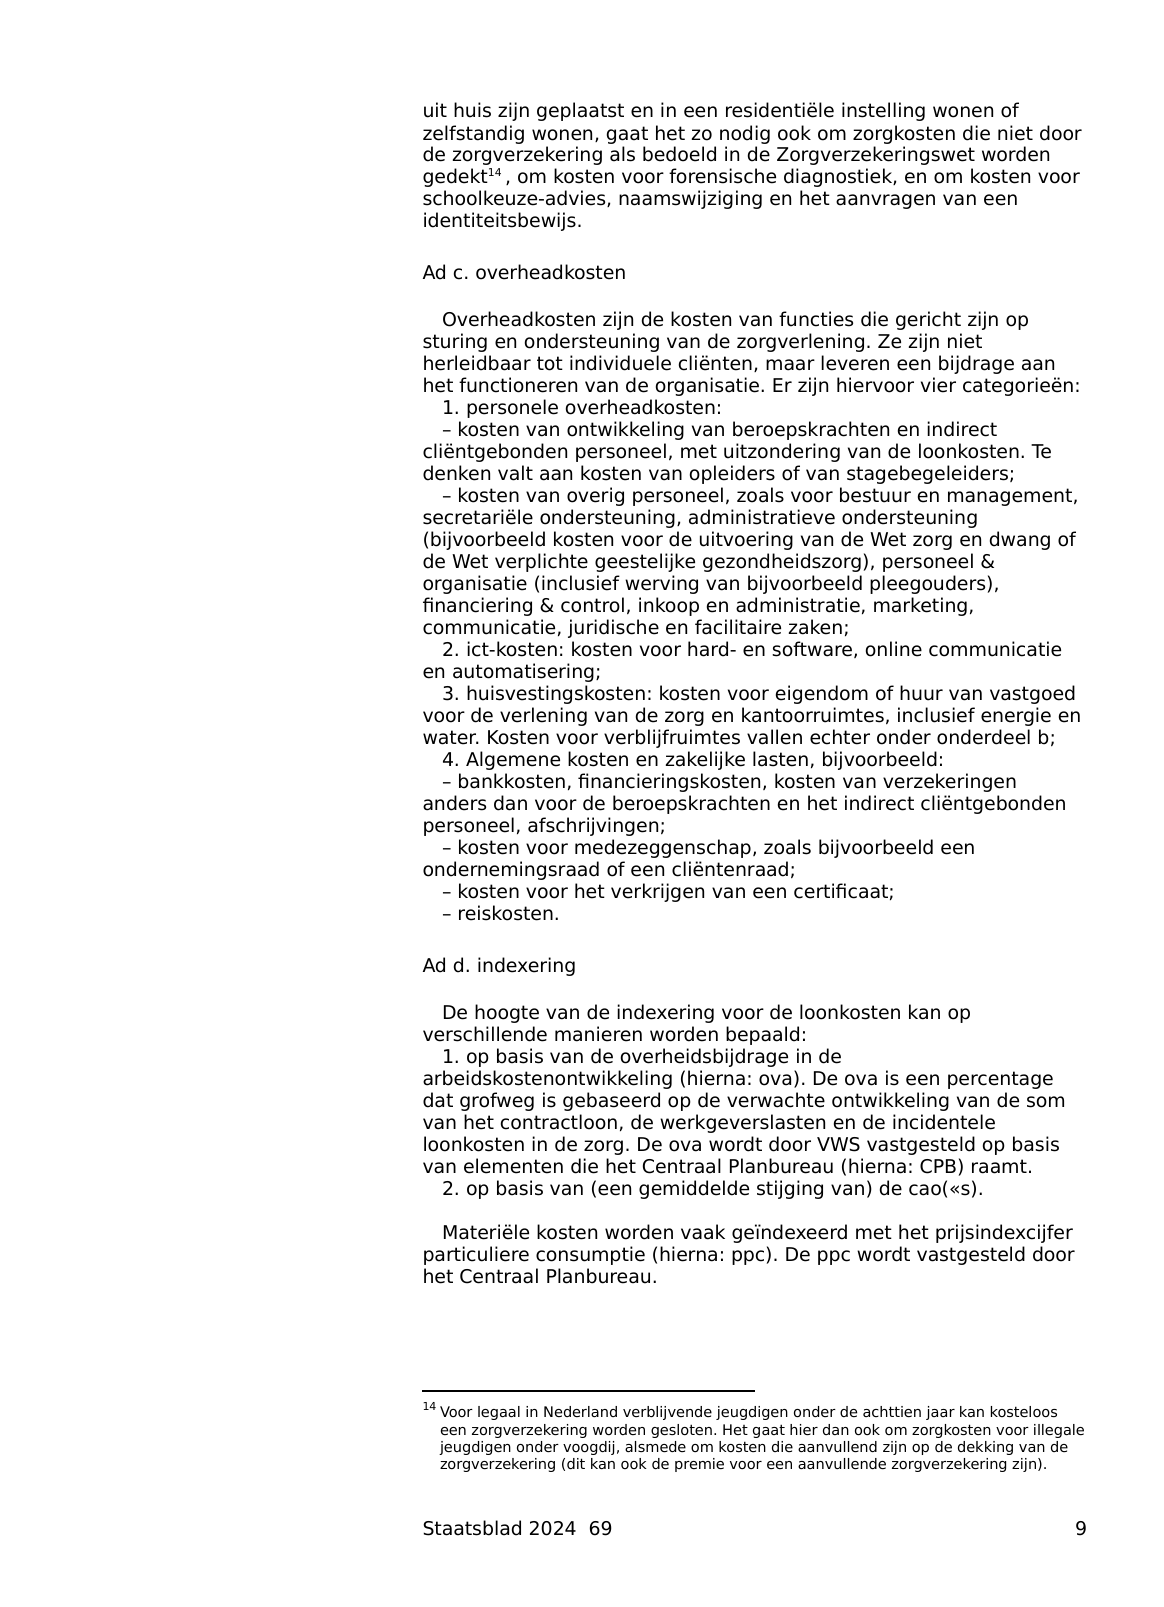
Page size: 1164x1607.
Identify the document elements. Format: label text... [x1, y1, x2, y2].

text 2. op basis van (een gemiddelde stijging van) de cao(«s). [422, 1177, 1087, 1199]
text – kosten voor medezeggenschap, zoals bijvoorbeeld een ondernemingsraad of een cliëntenraad; [422, 837, 1087, 881]
text – kosten voor het verkrijgen van een certificaat; [422, 881, 1087, 903]
text 2. ict-kosten: kosten voor hard- en software, online communicatie en automatisering; [422, 639, 1087, 683]
text – bankkosten, financieringskosten, kosten van verzekeringen anders dan voor de beroepskrachten en het indirect cliëntgebonden personeel, afschrijvingen; [422, 771, 1087, 837]
text – kosten van ontwikkeling van beroepskrachten en indirect cliëntgebonden personeel, met uitzondering van de loonkosten. Te denken valt aan kosten van opleiders of van stagebegeleiders; [422, 419, 1087, 485]
text Materiële kosten worden vaak geïndexeerd met het prijsindexcijfer particuliere consumptie (hierna: ppc). De ppc wordt vastgesteld door het Centraal Planbureau. [422, 1222, 1087, 1288]
text Voor legaal in Nederland verblijvende jeugdigen onder de achttien jaar kan kosteloos een zorgverzekering worden gesloten. Het gaat hier dan ook om zorgkosten voor illegale jeugdigen onder voogdij, alsmede om kosten die aanvullend zijn op de dekking van de zorgverzekering (dit kan ook de premie voor een aanvullende zorgverzekering zijn). [422, 1400, 1087, 1473]
text 1. personele overheadkosten: [422, 397, 1087, 419]
subtitle Ad c. overheadkosten [422, 262, 1087, 284]
text – reiskosten. [422, 903, 1087, 925]
text De hoogte van de indexering voor de loonkosten kan op verschillende manieren worden bepaald: [422, 1002, 1087, 1046]
text uit huis zijn geplaatst en in een residentiële instelling wonen of zelfstandig wonen, gaat het zo nodig ook om zorgkosten die niet door de zorgverzekering als bedoeld in de Zorgverzekeringswet worden gedekt, om kosten voor forensische diagnostiek, en om kosten voor schoolkeuze-advies, naamswijziging en het aanvragen van een identiteitsbewijs. [422, 100, 1087, 232]
text 3. huisvestingskosten: kosten voor eigendom of huur van vastgoed voor de verlening van de zorg en kantoorruimtes, inclusief energie en water. Kosten voor verblijfruimtes vallen echter onder onderdeel b; [422, 683, 1087, 749]
text 1. op basis van de overheidsbijdrage in de arbeidskostenontwikkeling (hierna: ova). De ova is een percentage dat grofweg is gebaseerd op de verwachte ontwikkeling van de som van het contractloon, de werkgeverslasten en de incidentele loonkosten in de zorg. De ova wordt door VWS vastgesteld op basis van elementen die het Centraal Planbureau (hierna: CPB) raamt. [422, 1046, 1087, 1177]
subtitle Ad d. indexering [422, 955, 1087, 977]
text 4. Algemene kosten en zakelijke lasten, bijvoorbeeld: [422, 749, 1087, 771]
text – kosten van overig personeel, zoals voor bestuur en management, secretariële ondersteuning, administratieve ondersteuning (bijvoorbeeld kosten voor de uitvoering van de Wet zorg en dwang of de Wet verplichte geestelijke gezondheidszorg), personeel & organisatie (inclusief werving van bijvoorbeeld pleegouders), financiering & control, inkoop en administratie, marketing, communicatie, juridische en facilitaire zaken; [422, 485, 1087, 639]
text Overheadkosten zijn de kosten van functies die gericht zijn op sturing en ondersteuning van de zorgverlening. Ze zijn niet herleidbaar tot individuele cliënten, maar leveren een bijdrage aan het functioneren van de organisatie. Er zijn hiervoor vier categorieën: [422, 309, 1087, 397]
